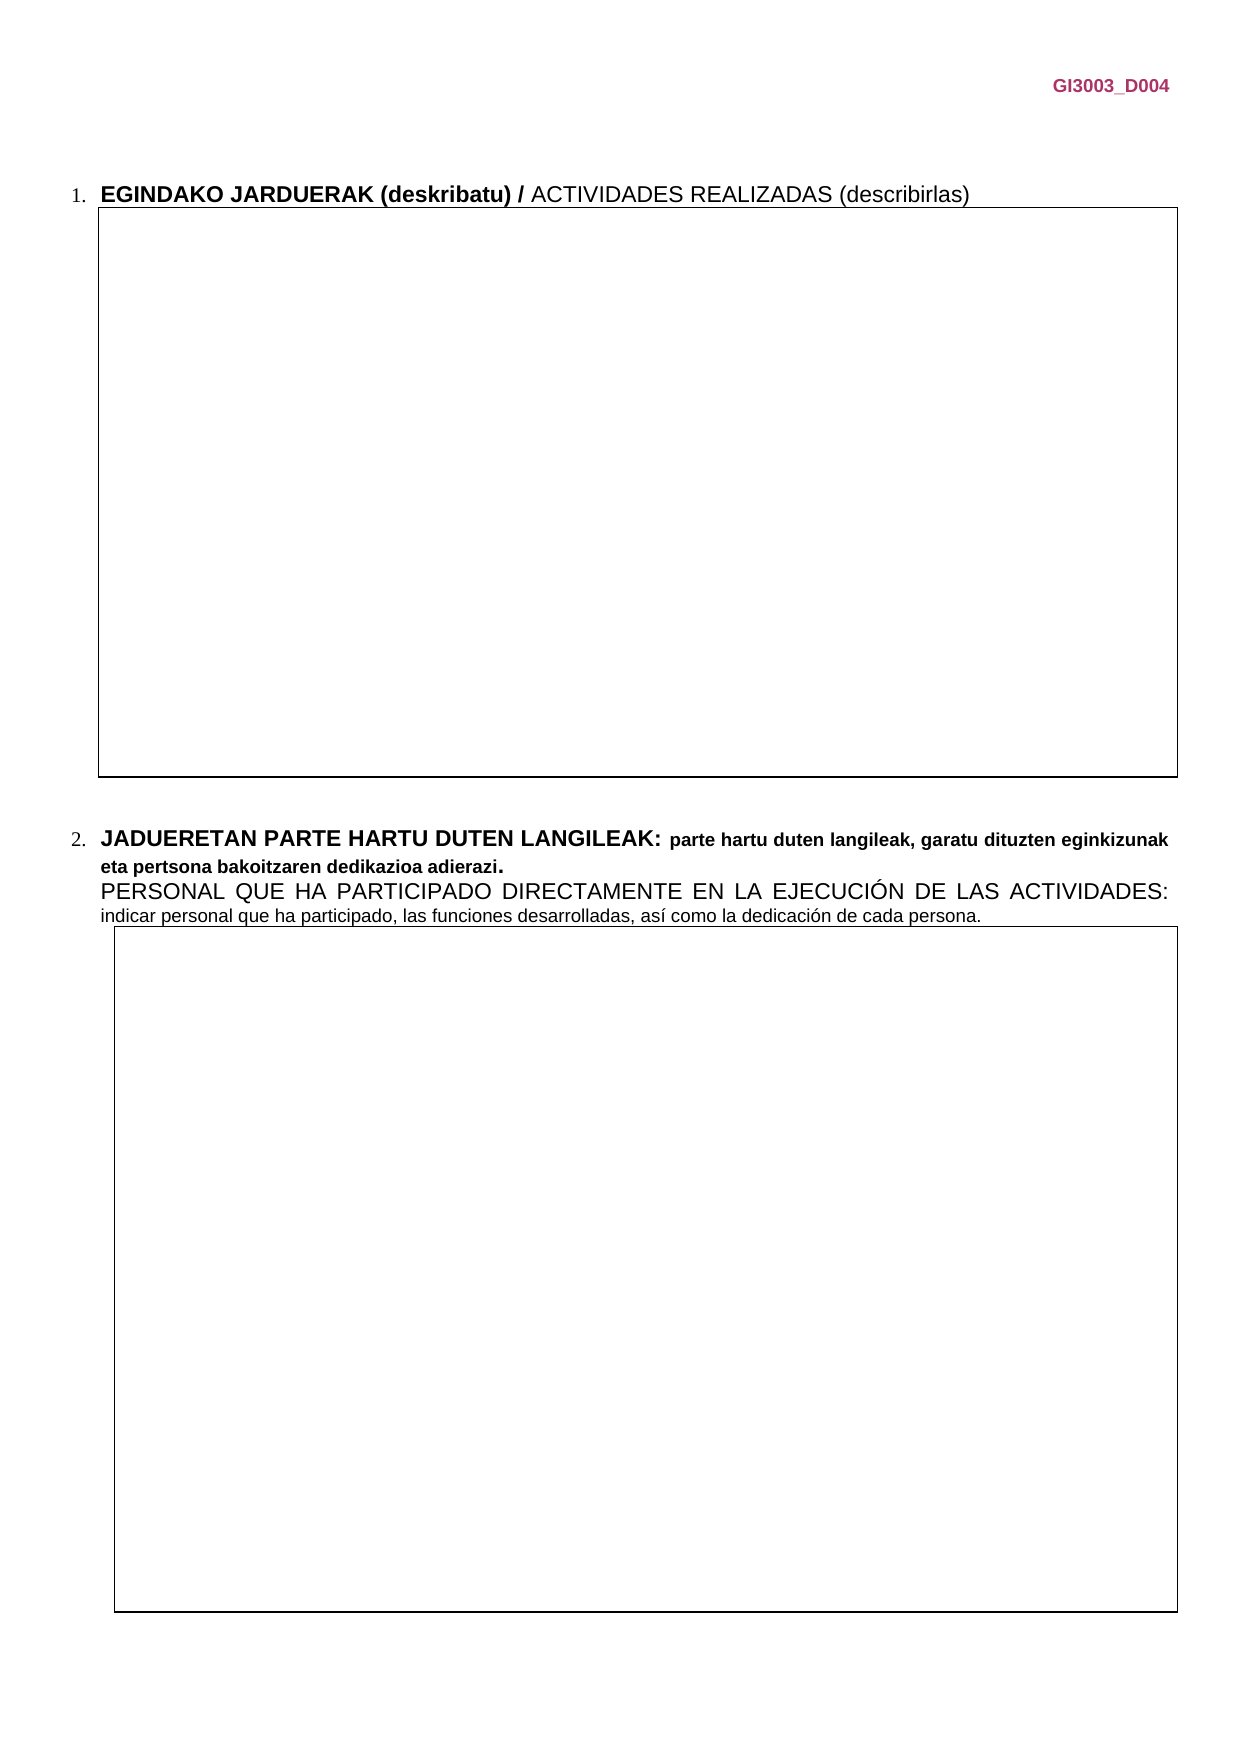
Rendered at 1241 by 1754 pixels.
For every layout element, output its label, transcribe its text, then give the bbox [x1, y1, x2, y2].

list EGINDAKO JARDUERAK (deskribatu) / ACTIVIDADES REALIZADAS (describirlas) [71, 181, 1169, 207]
text PERSONAL QUE HA PARTICIPADO DIRECTAMENTE EN LA EJECUCIÓN DE LAS ACTIVIDADES: indicar personal que ha participado, las funciones desarrolladas, así como la dedicación de cada persona. [100, 878, 1169, 926]
table_header [115, 927, 1177, 1611]
table_header [99, 208, 1177, 776]
list JADUERETAN PARTE HARTU DUTEN LANGILEAK: parte hartu duten langileak, garatu dituzten eginkizunak eta pertsona bakoitzaren dedikazioa adierazi. [71, 825, 1169, 878]
